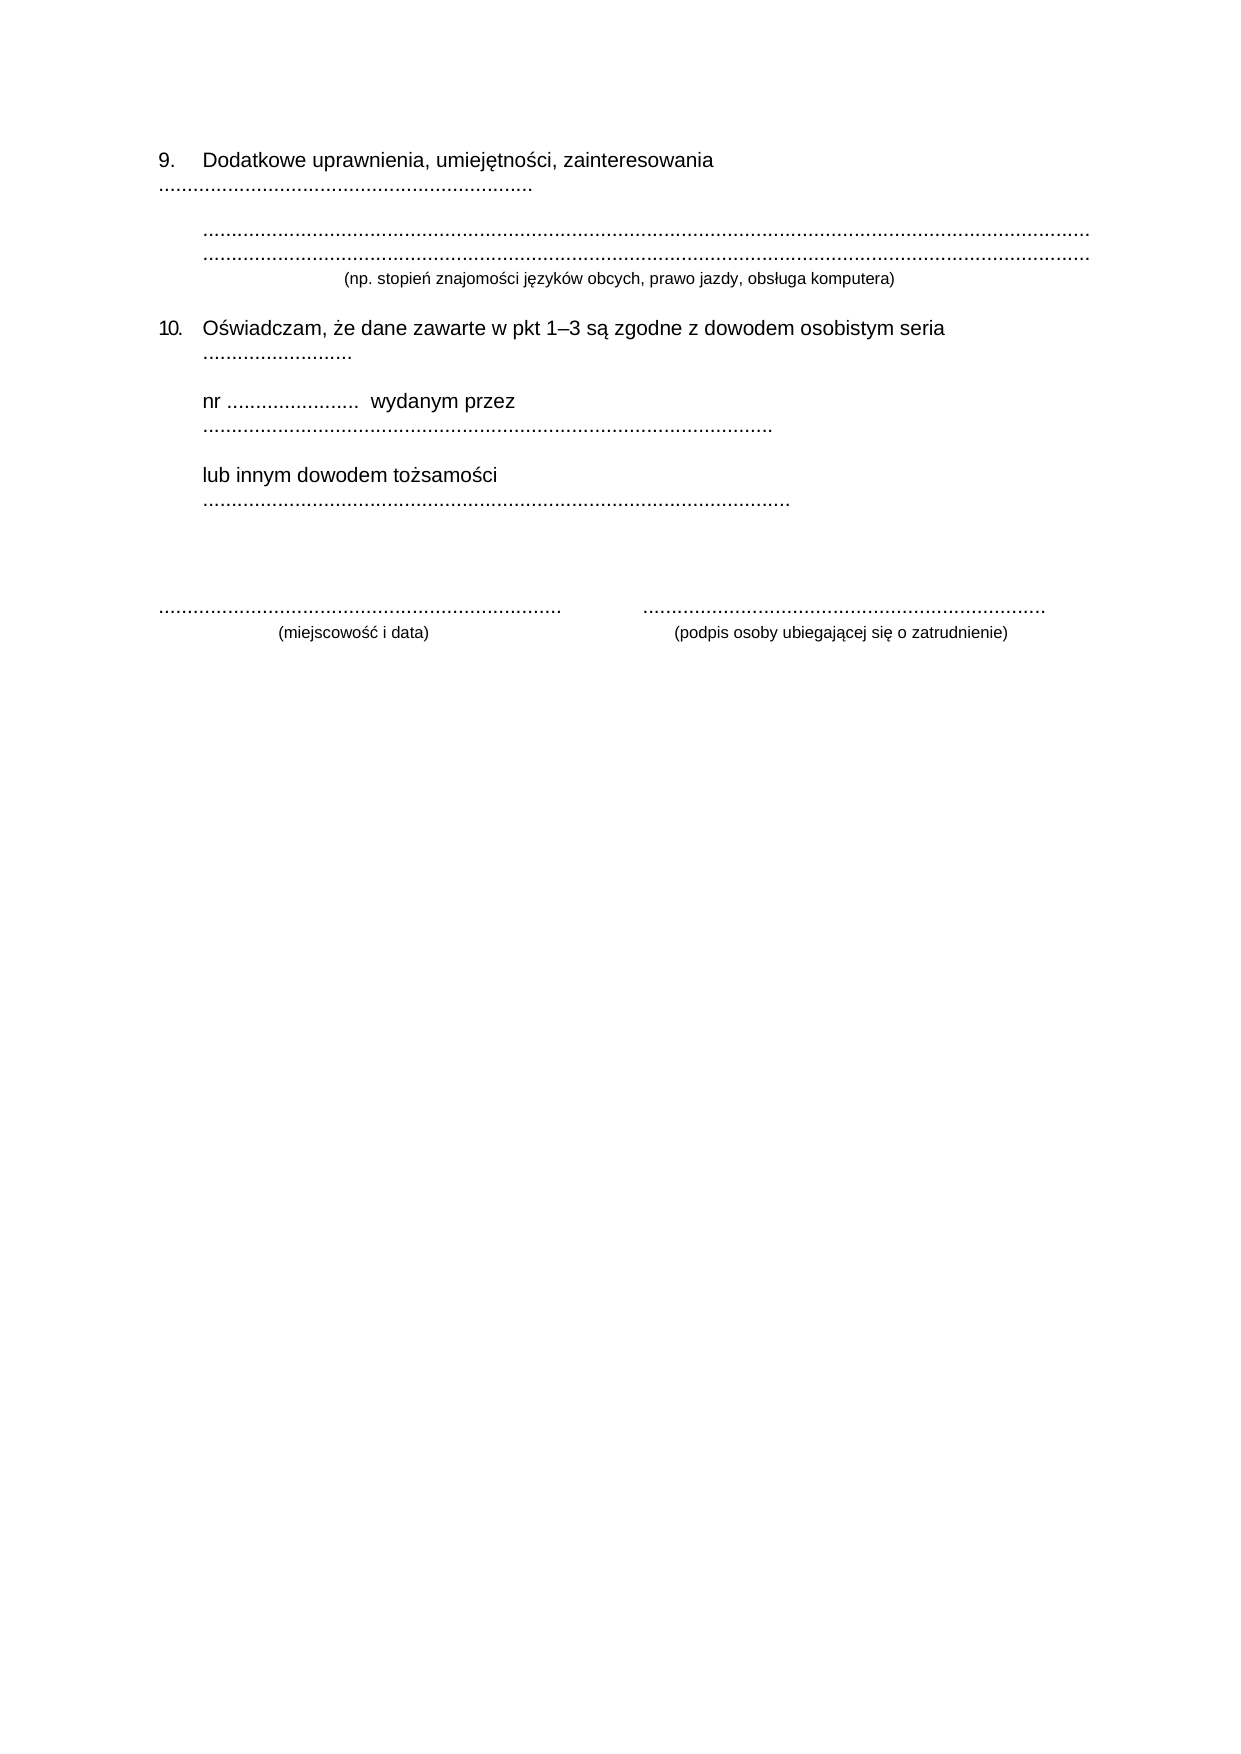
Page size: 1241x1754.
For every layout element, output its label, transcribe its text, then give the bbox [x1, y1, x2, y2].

text lub innym dowodem tożsamości ...................................................................................................... [202, 463, 1093, 511]
text ...................................................................... ...................................................................... [158, 594, 1093, 618]
text .......................................................................................................................................................... [202, 216, 1093, 240]
text (np. stopień znajomości języków obcych, prawo jazdy, obsługa komputera) [174, 269, 1065, 288]
text .......................................................................................................................................................... [202, 240, 1093, 264]
list Oświadczam, że dane zawarte w pkt 1–3 są zgodne z dowodem osobistym seria .......................... [158, 316, 1093, 363]
text nr ....................... wydanym przez ................................................................................................... [202, 389, 1093, 437]
text 9. Dodatkowe uprawnienia, umiejętności, zainteresowania ................................................................. [158, 148, 1093, 196]
text (miejscowość i data) (podpis osoby ubiegającej się o zatrudnienie) [193, 622, 1093, 642]
